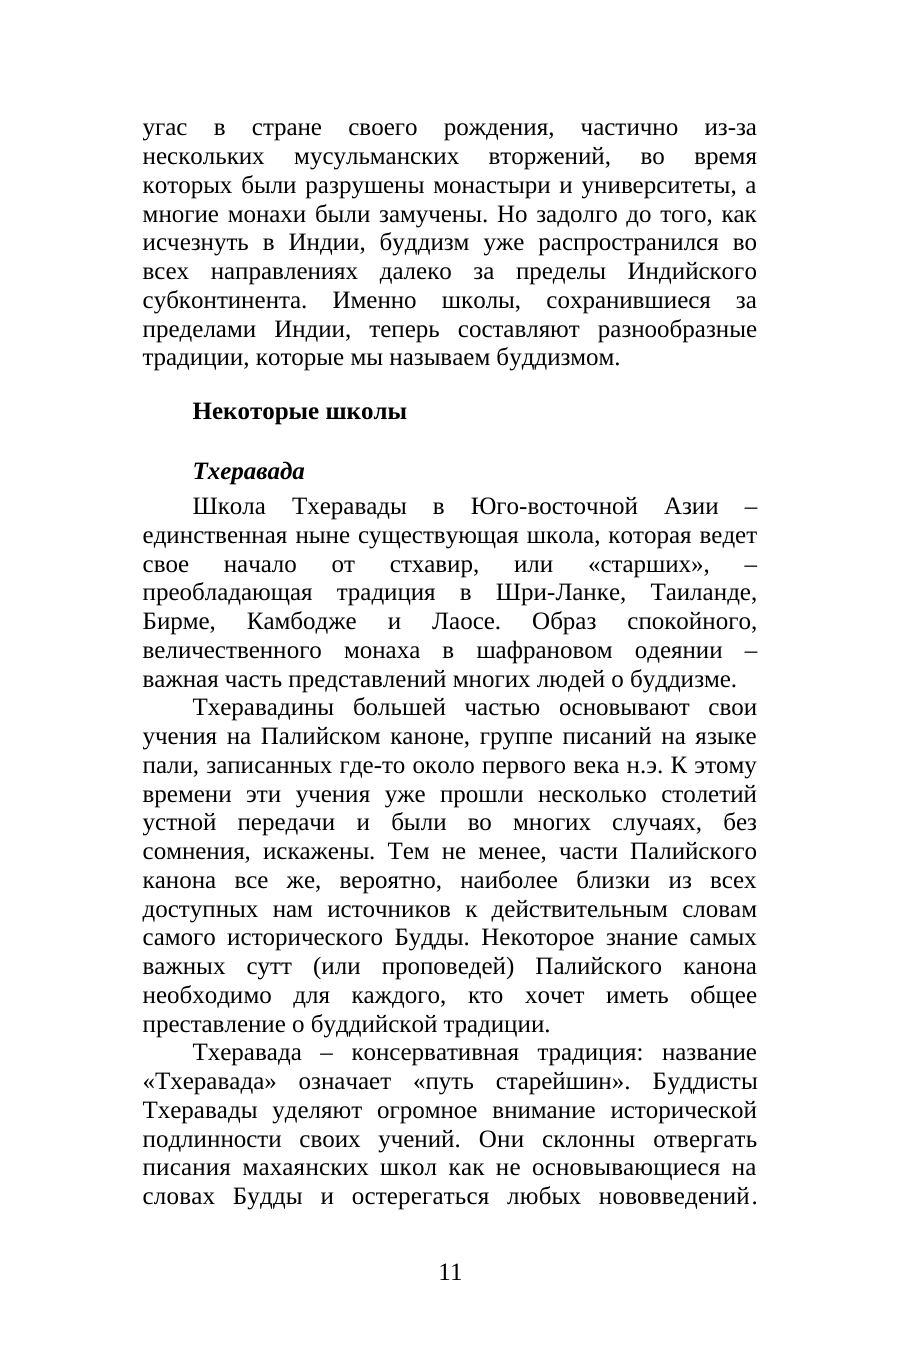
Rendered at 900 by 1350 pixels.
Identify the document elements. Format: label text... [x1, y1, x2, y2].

text Школа Тхеравады в Юго-восточной Азии – единственная ныне существующая школа, которая ведет свое начало от стхавир, или «старших», – преобладающая традиция в Шри-Ланке, Таиланде, Бирме, Камбодже и Лаосе. Образ спокойного, величественного монаха в шафрановом одеянии – важная часть представлений многих людей о буддизме. [142, 491, 757, 692]
subtitle Тхеравада [142, 456, 757, 485]
text угас в стране своего рождения, частично из-за нескольких мусульманских вторжений, во время которых были разрушены монастыри и университеты, а многие монахи были замучены. Но задолго до того, как исчезнуть в Индии, буддизм уже распространился во всех направлениях далеко за пределы Индийского субконтинента. Именно школы, сохранившиеся за пределами Индии, теперь составляют разнообразные традиции, которые мы называем буддизмом. [142, 112, 757, 371]
text Тхеравада – консервативная традиция: название «Тхеравада» означает «путь старейшин». Буддисты Тхеравады уделяют огромное внимание исторической подлинности своих учений. Они склонны отвергать писания махаянских школ как не основывающиеся на словах Будды и остерегаться любых нововведений. [142, 1037, 757, 1210]
subtitle Некоторые школы [142, 396, 757, 425]
text Тхеравадины большей частью основывают свои учения на Палийском каноне, группе писаний на языке пали, записанных где-то около первого века н.э. К этому времени эти учения уже прошли несколько столетий устной передачи и были во многих случаях, без сомнения, искажены. Тем не менее, части Палийского канона все же, вероятно, наиболее близки из всех доступных нам источников к действительным словам самого исторического Будды. Некоторое знание самых важных сутт (или проповедей) Палийского канона необходимо для каждого, кто хочет иметь общее преставление о буддийской традиции. [142, 692, 757, 1037]
